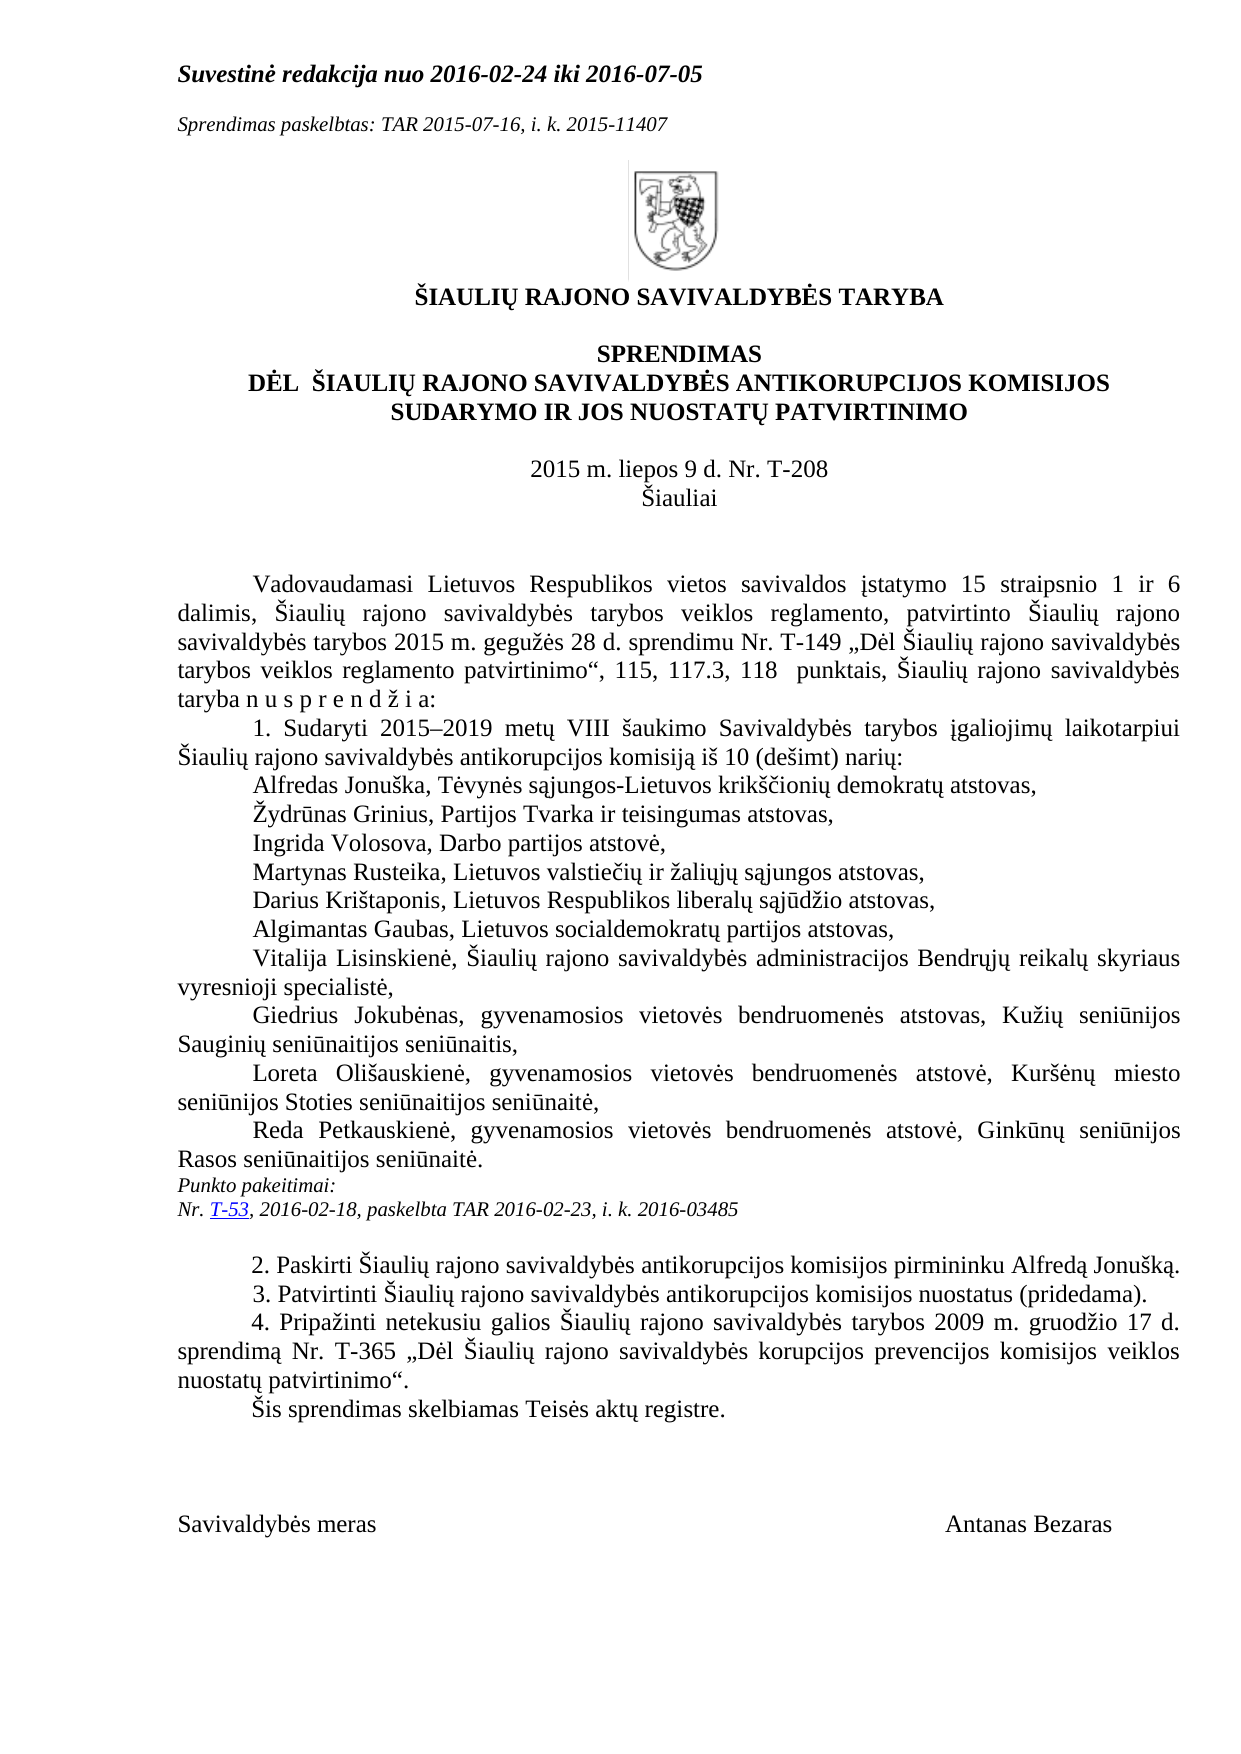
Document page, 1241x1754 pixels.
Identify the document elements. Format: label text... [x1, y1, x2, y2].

text Reda Petkauskienė, gyvenamosios vietovės bendruomenės atstovė, Ginkūnų seniūnijos Rasos seniūnaitijos seniūnaitė. [177, 1116, 1181, 1173]
text Šiauliai [177, 483, 1181, 512]
text 4. Pripažinti netekusiu galios Šiaulių rajono savivaldybės tarybos 2009 m. gruodžio 17 d. sprendimą Nr. T-365 „Dėl Šiaulių rajono savivaldybės korupcijos prevencijos komisijos veiklos nuostatų patvirtinimo“. [177, 1307, 1181, 1394]
text Giedrius Jokubėnas, gyvenamosios vietovės bendruomenės atstovas, Kužių seniūnijos Sauginių seniūnaitijos seniūnaitis, [177, 1001, 1181, 1058]
text Savivaldybės meras Antanas Bezaras [177, 1509, 1181, 1537]
text Žydrūnas Grinius, Partijos Tvarka ir teisingumas atstovas, [177, 799, 1181, 828]
text DĖL ŠIAULIŲ RAJONO SAVIVALDYBĖS ANTIKORUPCIJOS KOMISIJOS SUDARYMO IR JOS NUOSTATŲ PATVIRTINIMO [177, 368, 1181, 426]
text 1. Sudaryti 2015–2019 metų VIII šaukimo Savivaldybės tarybos įgaliojimų laikotarpiui Šiaulių rajono savivaldybės antikorupcijos komisiją iš 10 (dešimt) narių: [177, 713, 1181, 771]
text Darius Krištaponis, Lietuvos Respublikos liberalų sąjūdžio atstovas, [177, 886, 1181, 914]
text 2015 m. liepos 9 d. Nr. T-208 [177, 454, 1181, 483]
text Martynas Rusteika, Lietuvos valstiečių ir žaliųjų sąjungos atstovas, [177, 857, 1181, 886]
text Punkto pakeitimai: [177, 1173, 1181, 1197]
text Nr. T-53, 2016-02-18, paskelbta TAR 2016-02-23, i. k. 2016-03485 [177, 1197, 1181, 1221]
text Vitalija Lisinskienė, Šiaulių rajono savivaldybės administracijos Bendrųjų reikalų skyriaus vyresnioji specialistė, [177, 943, 1181, 1001]
text SPRENDIMAS [177, 339, 1181, 368]
text 2. Paskirti Šiaulių rajono savivaldybės antikorupcijos komisijos pirmininku Alfredą Jonušką. [177, 1250, 1181, 1279]
text Suvestinė redakcija nuo 2016-02-24 iki 2016-07-05 [177, 59, 1181, 88]
text Algimantas Gaubas, Lietuvos socialdemokratų partijos atstovas, [177, 914, 1181, 943]
text Alfredas Jonuška, Tėvynės sąjungos-Lietuvos krikščionių demokratų atstovas, [177, 771, 1181, 799]
text Ingrida Volosova, Darbo partijos atstovė, [177, 828, 1181, 857]
text 3. Patvirtinti Šiaulių rajono savivaldybės antikorupcijos komisijos nuostatus (pridedama). [177, 1279, 1181, 1307]
text Loreta Olišauskienė, gyvenamosios vietovės bendruomenės atstovė, Kuršėnų miesto seniūnijos Stoties seniūnaitijos seniūnaitė, [177, 1058, 1181, 1116]
text Šis sprendimas skelbiamas Teisės aktų registre. [177, 1394, 1181, 1422]
text ŠIAULIŲ RAJONO SAVIVALDYBĖS TARYBA [177, 282, 1181, 311]
text Vadovaudamasi Lietuvos Respublikos vietos savivaldos įstatymo 15 straipsnio 1 ir 6 dalimis, Šiaulių rajono savivaldybės tarybos veiklos reglamento, patvirtinto Šiaulių rajono savivaldybės tarybos 2015 m. gegužės 28 d. sprendimu Nr. T-149 „Dėl Šiaulių rajono savivaldybės tarybos veiklos reglamento patvirtinimo“, 115, 117.3, 118 punktais, Šiaulių rajono savivaldybės taryba n u s p r e n d ž i a: [177, 569, 1181, 713]
text Sprendimas paskelbtas: TAR 2015-07-16, i. k. 2015-11407 [177, 112, 1181, 136]
